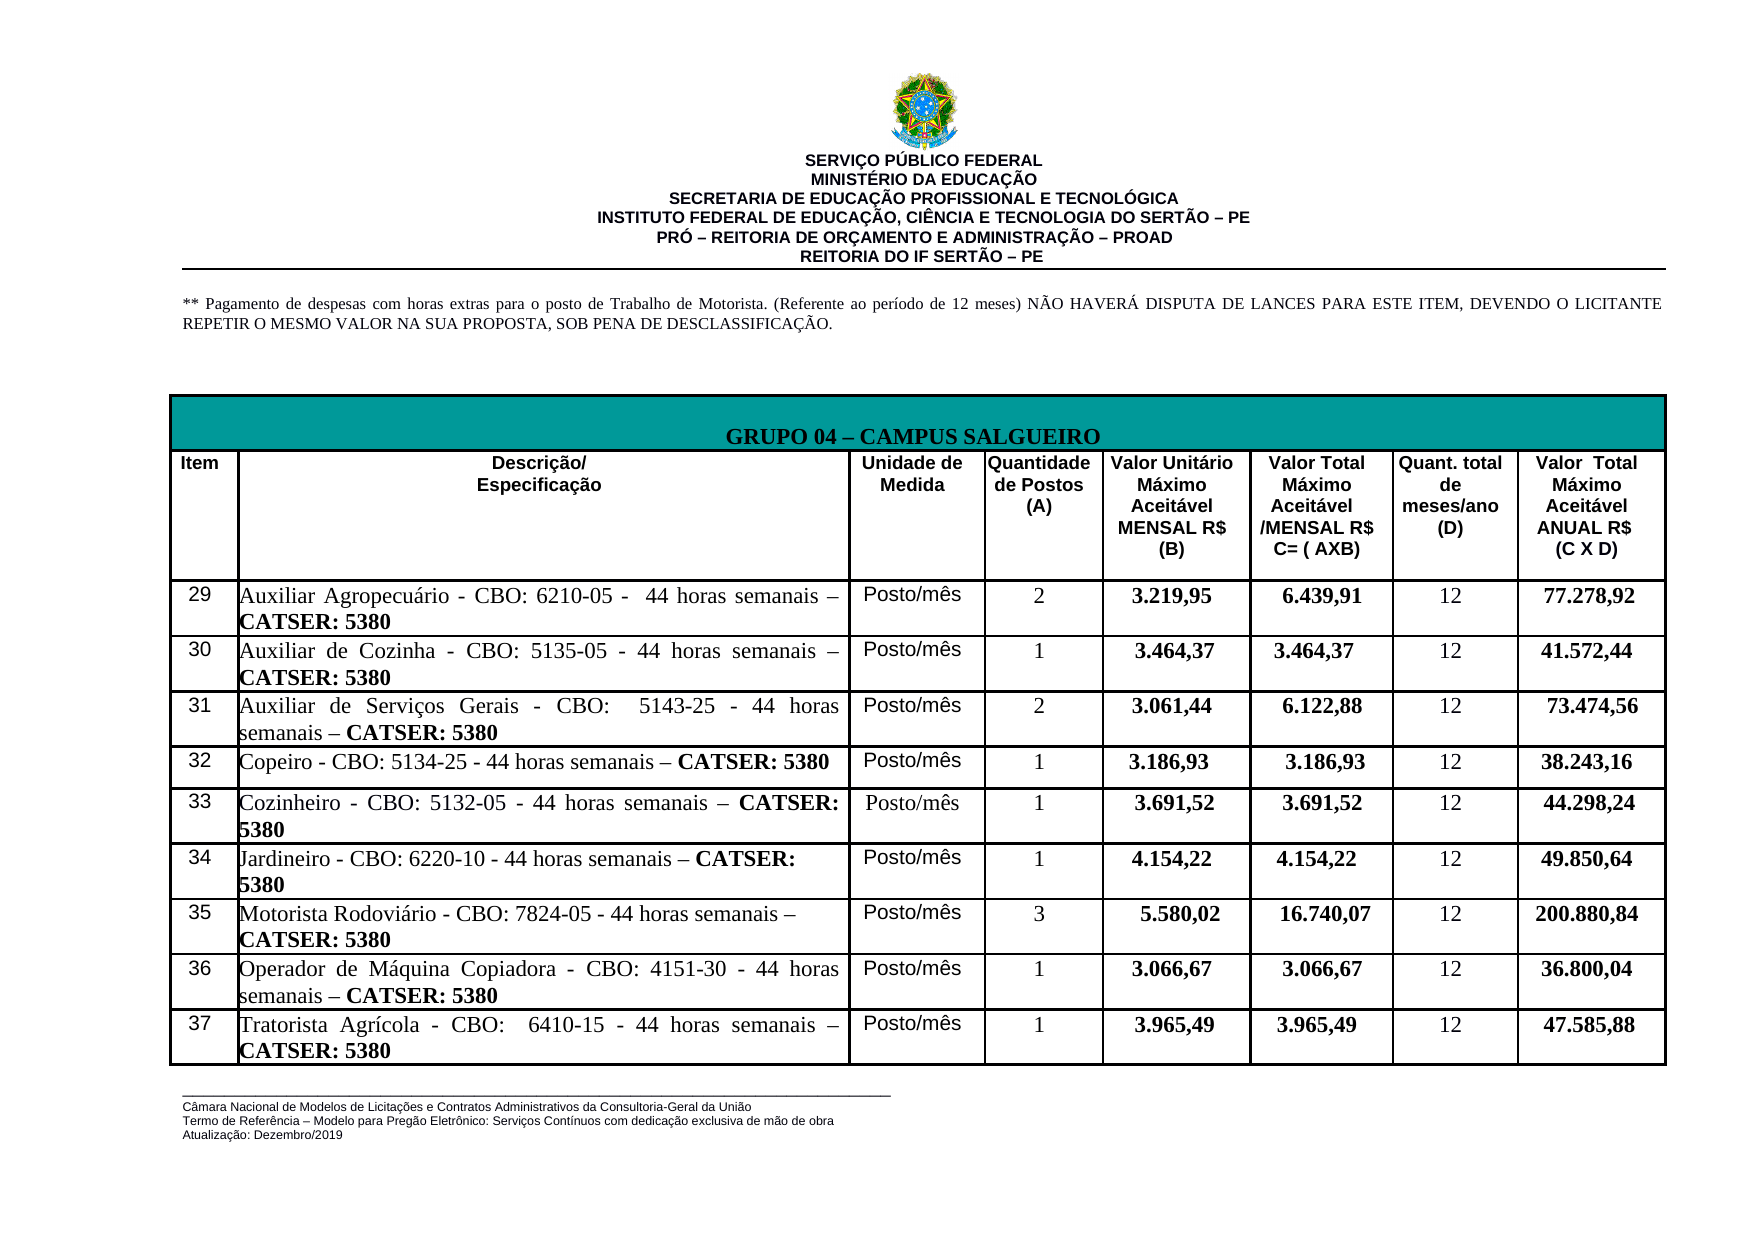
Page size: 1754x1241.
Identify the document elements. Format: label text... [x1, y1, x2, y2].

table_cell 3.691,52 [1104, 790, 1249, 842]
table_cell 12 [1394, 637, 1517, 690]
table_cell Valor Total Máximo Aceitável /MENSAL R$ C= ( AXB) [1252, 452, 1392, 579]
table_cell 3.186,93 [1252, 748, 1392, 787]
table_cell 3.965,49 [1104, 1011, 1249, 1063]
table_cell 16.740,07 [1252, 900, 1392, 953]
table_cell 3.965,49 [1252, 1011, 1392, 1063]
table_cell 3.066,67 [1252, 955, 1392, 1008]
table_cell Unidade de Medida [851, 452, 984, 579]
table_cell 4.154,22 [1104, 845, 1249, 897]
table_cell 3.464,37 [1104, 637, 1249, 690]
table_cell Item [172, 452, 237, 579]
table_cell 3.186,93 [1104, 748, 1249, 787]
table_cell 34 [172, 845, 237, 897]
table_cell 77.278,92 [1519, 582, 1664, 635]
table_cell Jardineiro - CBO: 6220-10 - 44 horas semanais – CATSER: 5380 [240, 845, 848, 897]
table_cell 33 [172, 790, 237, 842]
table_cell 37 [172, 1011, 237, 1063]
table_cell Posto/mês [851, 748, 984, 787]
table_cell Posto/mês [851, 637, 984, 690]
table_cell 3 [986, 900, 1102, 953]
table_cell Auxiliar Agropecuário - CBO: 6210-05 - 44 horas semanais – CATSER: 5380 [240, 582, 848, 635]
table_cell 6.122,88 [1252, 693, 1392, 745]
table_header GRUPO 04 – CAMPUS SALGUEIRO [172, 397, 1664, 449]
table_cell 1 [986, 637, 1102, 690]
table_cell 44.298,24 [1519, 790, 1664, 842]
table_cell Cozinheiro - CBO: 5132-05 - 44 horas semanais – CATSER: 5380 [240, 790, 848, 842]
table_cell 12 [1394, 900, 1517, 953]
table_cell 12 [1394, 845, 1517, 897]
table_cell 31 [172, 693, 237, 745]
table_cell Descrição/ Especificação [240, 452, 848, 579]
table_cell 12 [1394, 955, 1517, 1008]
table_cell 200.880,84 [1519, 900, 1664, 953]
table_cell Copeiro - CBO: 5134-25 - 44 horas semanais – CATSER: 5380 [240, 748, 848, 787]
table_cell Operador de Máquina Copiadora - CBO: 4151-30 - 44 horas semanais – CATSER: 5380 [240, 955, 848, 1008]
table_cell 12 [1394, 582, 1517, 635]
table_cell 2 [986, 582, 1102, 635]
table_cell Posto/mês [851, 955, 984, 1008]
table_cell Posto/mês [851, 790, 984, 842]
table_cell Posto/mês [851, 900, 984, 953]
table_cell 35 [172, 900, 237, 953]
table_cell 41.572,44 [1519, 637, 1664, 690]
table_cell Quantidade de Postos (A) [986, 452, 1102, 579]
table_cell 1 [986, 845, 1102, 897]
table_cell 73.474,56 [1519, 693, 1664, 745]
table_cell Posto/mês [851, 582, 984, 635]
table_cell 12 [1394, 790, 1517, 842]
table_cell 36.800,04 [1519, 955, 1664, 1008]
table_cell 3.066,67 [1104, 955, 1249, 1008]
table_cell 12 [1394, 693, 1517, 745]
table_cell Auxiliar de Serviços Gerais - CBO: 5143-25 - 44 horas semanais – CATSER: 5380 [240, 693, 848, 745]
table_cell 32 [172, 748, 237, 787]
table_cell 6.439,91 [1252, 582, 1392, 635]
table_cell Posto/mês [851, 693, 984, 745]
table_cell 12 [1394, 748, 1517, 787]
table_cell 12 [1394, 1011, 1517, 1063]
table_cell 1 [986, 955, 1102, 1008]
table_cell 2 [986, 693, 1102, 745]
table_cell 29 [172, 582, 237, 635]
table_cell Quant. total de meses/ano (D) [1394, 452, 1517, 579]
table_cell 1 [986, 748, 1102, 787]
table_cell 1 [986, 790, 1102, 842]
table_cell Posto/mês [851, 845, 984, 897]
table_cell 3.219,95 [1104, 582, 1249, 635]
table_cell 3.061,44 [1104, 693, 1249, 745]
table_cell 30 [172, 637, 237, 690]
table_cell 49.850,64 [1519, 845, 1664, 897]
table_cell Motorista Rodoviário - CBO: 7824-05 - 44 horas semanais – CATSER: 5380 [240, 900, 848, 953]
table_cell 4.154,22 [1252, 845, 1392, 897]
table_cell Valor Unitário Máximo Aceitável MENSAL R$ (B) [1104, 452, 1249, 579]
table_cell Valor Total Máximo Aceitável ANUAL R$ (C X D) [1519, 452, 1664, 579]
table_cell 38.243,16 [1519, 748, 1664, 787]
table_cell 5.580,02 [1104, 900, 1249, 953]
table_cell Posto/mês [851, 1011, 984, 1063]
table_cell Tratorista Agrícola - CBO: 6410-15 - 44 horas semanais – CATSER: 5380 [240, 1011, 848, 1063]
table_cell Auxiliar de Cozinha - CBO: 5135-05 - 44 horas semanais – CATSER: 5380 [240, 637, 848, 690]
table_cell 47.585,88 [1519, 1011, 1664, 1063]
table_cell 3.691,52 [1252, 790, 1392, 842]
table_cell 3.464,37 [1252, 637, 1392, 690]
table_cell 1 [986, 1011, 1102, 1063]
table_cell 36 [172, 955, 237, 1008]
text ** Pagamento de despesas com horas extras para o posto de Trabalho de Motorista. (Referente ao período de 12 meses) NÃO HAVERÁ DISPUTA DE LANCES PARA ESTE ITEM, DEVENDO O LICITANTE REPETIR O MESMO VALOR NA SUA PROPOSTA, SOB PENA DE DESCLASSIFICAÇÃO. [182, 293, 1666, 333]
